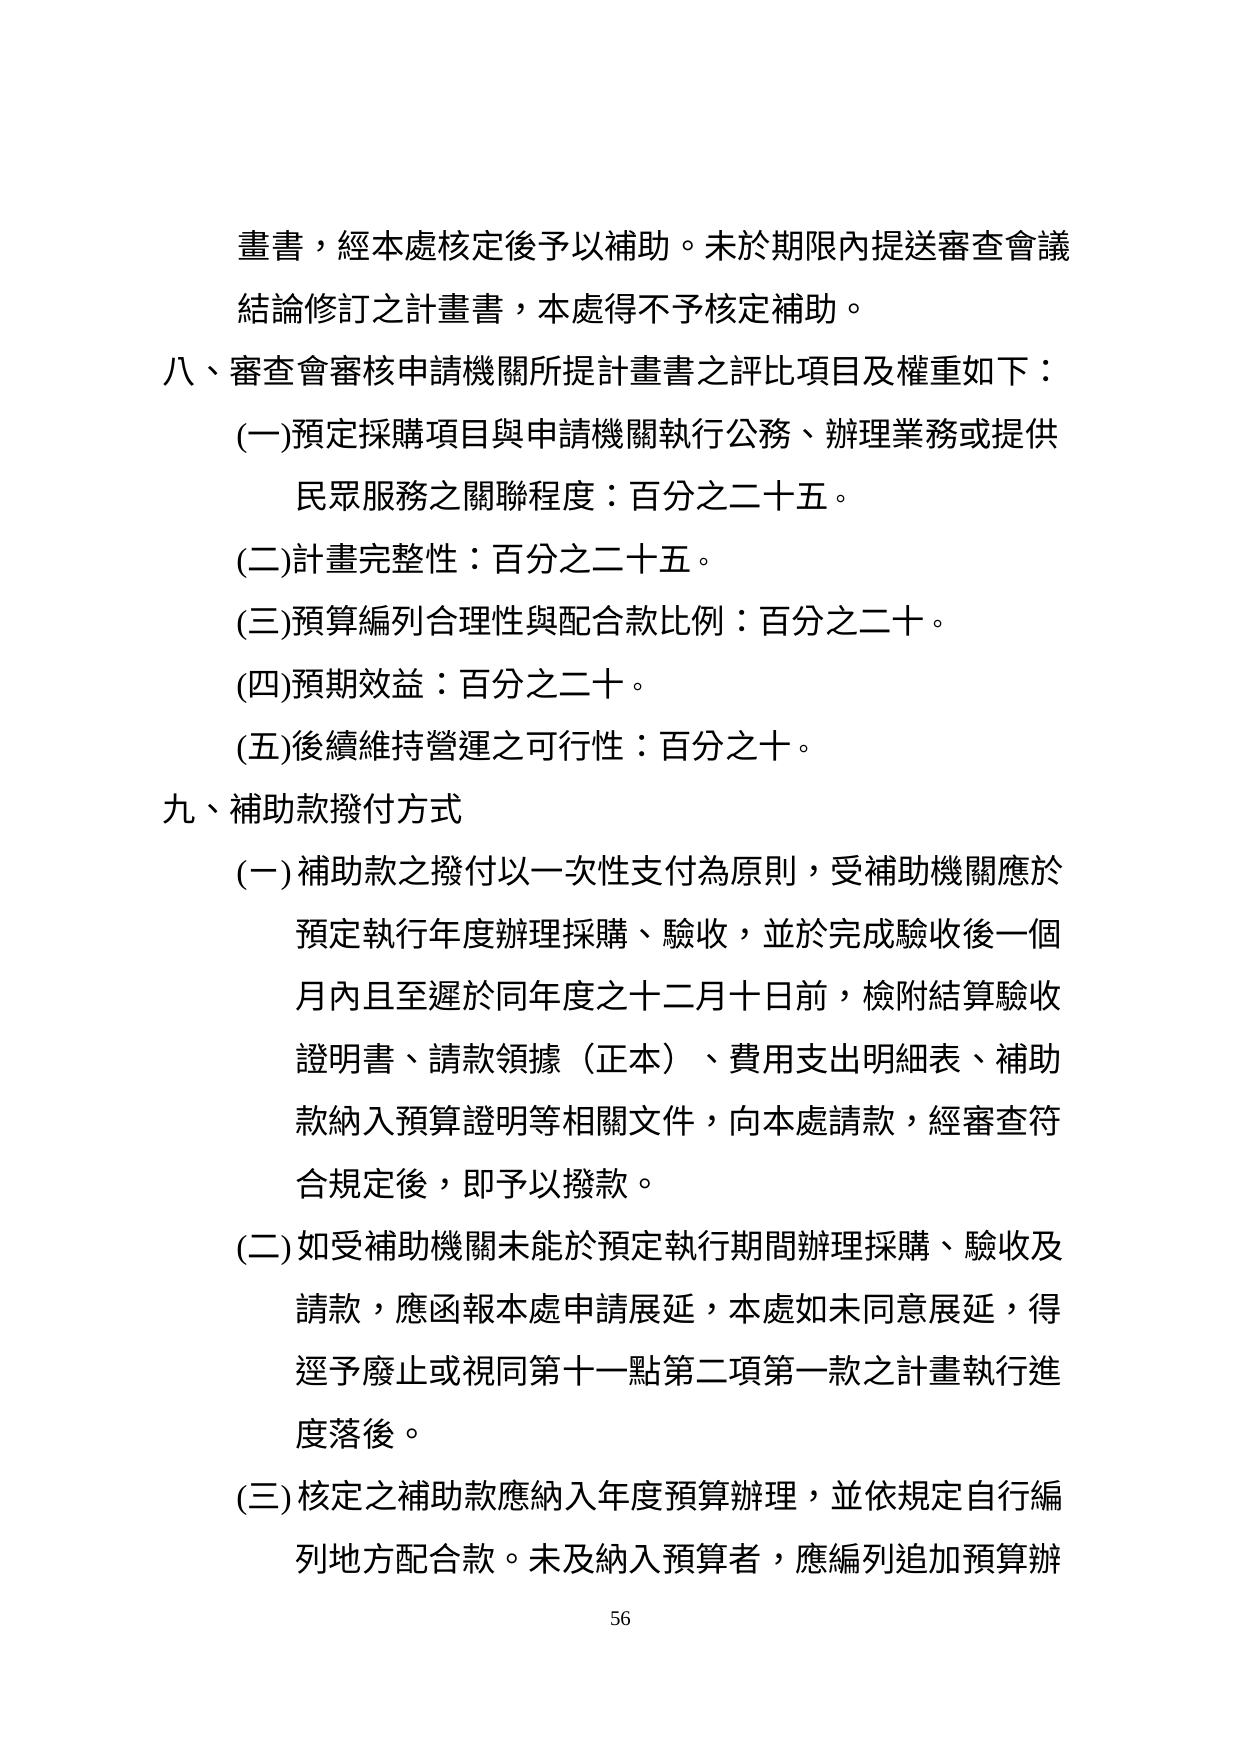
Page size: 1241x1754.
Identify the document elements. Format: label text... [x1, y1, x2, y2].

text (三) 核定之補助款應納入年度預算辦理，並依規定自行編列地方配合款。未及納入預算者，應編列追加預算辦 [236, 1453, 1078, 1578]
text (二) 如受補助機關未能於預定執行期間辦理採購、驗收及請款，應函報本處申請展延，本處如未同意展延，得逕予廢止或視同第十一點第二項第一款之計畫執行進度落後。 [236, 1203, 1078, 1453]
text (四)預期效益：百分之二十。 [236, 640, 1078, 703]
text 九、補助款撥付方式 [162, 765, 1078, 828]
text (五)後續維持營運之可行性：百分之十。 [236, 703, 1078, 765]
text 畫書，經本處核定後予以補助。未於期限內提送審查會議結論修訂之計畫書，本處得不予核定補助。 [237, 203, 1078, 328]
text (一)預定採購項目與申請機關執行公務、辦理業務或提供民眾服務之關聯程度：百分之二十五。 [236, 390, 1078, 515]
text 八、審查會審核申請機關所提計畫書之評比項目及權重如下： [162, 328, 1078, 390]
text (三)預算編列合理性與配合款比例：百分之二十。 [236, 578, 1078, 640]
text (二)計畫完整性：百分之二十五。 [236, 515, 1078, 578]
text (ㄧ) 補助款之撥付以一次性支付為原則，受補助機關應於預定執行年度辦理採購、驗收，並於完成驗收後一個月內且至遲於同年度之十二月十日前，檢附結算驗收證明書、請款領據（正本）、費用支出明細表、補助款納入預算證明等相關文件，向本處請款，經審查符合規定後，即予以撥款。 [236, 828, 1078, 1203]
